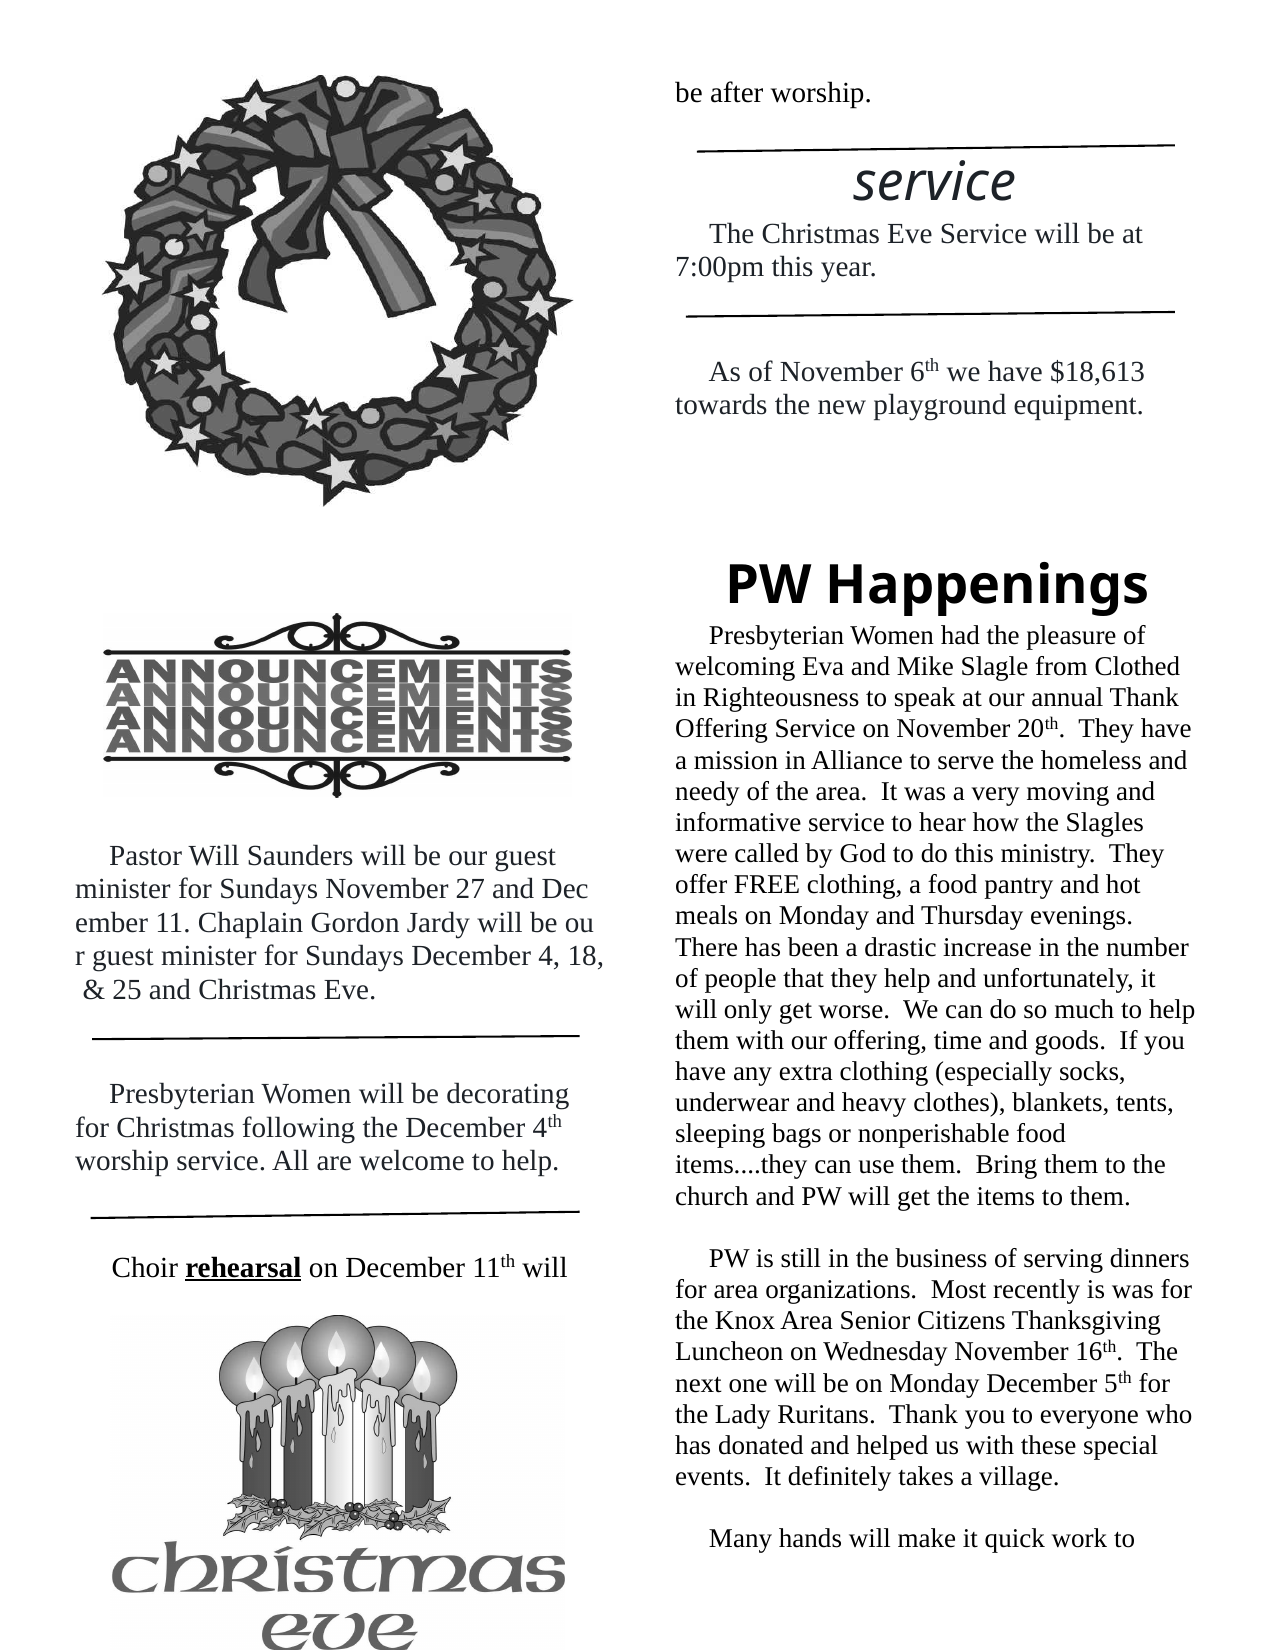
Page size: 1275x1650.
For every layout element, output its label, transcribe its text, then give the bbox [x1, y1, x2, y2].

text worship service. All are welcome to help. [75, 1143, 600, 1177]
text Pastor Will Saunders will be our guest [75, 838, 600, 871]
text Choir rehearsal on December 11th will [75, 1250, 600, 1283]
text service [675, 142, 1200, 216]
text As of November 6th we have $18,613 towards the new playground equipment. [675, 354, 1200, 421]
text be after worship. [675, 75, 1200, 108]
text PW Happenings [675, 545, 1200, 619]
text minister for Sundays November 27 and December 11. Chaplain Gordon Jardy will be our guest minister for Sundays December 4, 18, & 25 and Christmas Eve. [75, 871, 600, 1005]
text for Christmas following the December 4th [75, 1110, 600, 1143]
text Presbyterian Women had the pleasure of welcoming Eva and Mike Slagle from Clothed in Righteousness to speak at our annual Thank Offering Service on November 20th. They have a mission in Alliance to serve the homeless and needy of the area. It was a very moving and informative service to hear how the Slagles were called by God to do this ministry. They offer FREE clothing, a food pantry and hot meals on Monday and Thursday evenings. There has been a drastic increase in the number of people that they help and unfortunately, it will only get worse. We can do so much to help them with our offering, time and goods. If you have any extra clothing (especially socks, underwear and heavy clothes), blankets, tents, sleeping bags or nonperishable food items....they can use them. Bring them to the church and PW will get the items to them. [675, 619, 1200, 1211]
text Presbyterian Women will be decorating [75, 1076, 600, 1110]
text PW is still in the business of serving dinners for area organizations. Most recently is was for the Knox Area Senior Citizens Thanksgiving Luncheon on Wednesday November 16th. The next one will be on Monday December 5th for the Lady Ruritans. Thank you to everyone who has donated and helped us with these special events. It definitely takes a village. [675, 1242, 1200, 1491]
text Many hands will make it quick work to [675, 1522, 1200, 1553]
text The Christmas Eve Service will be at 7:00pm this year. [675, 216, 1200, 283]
